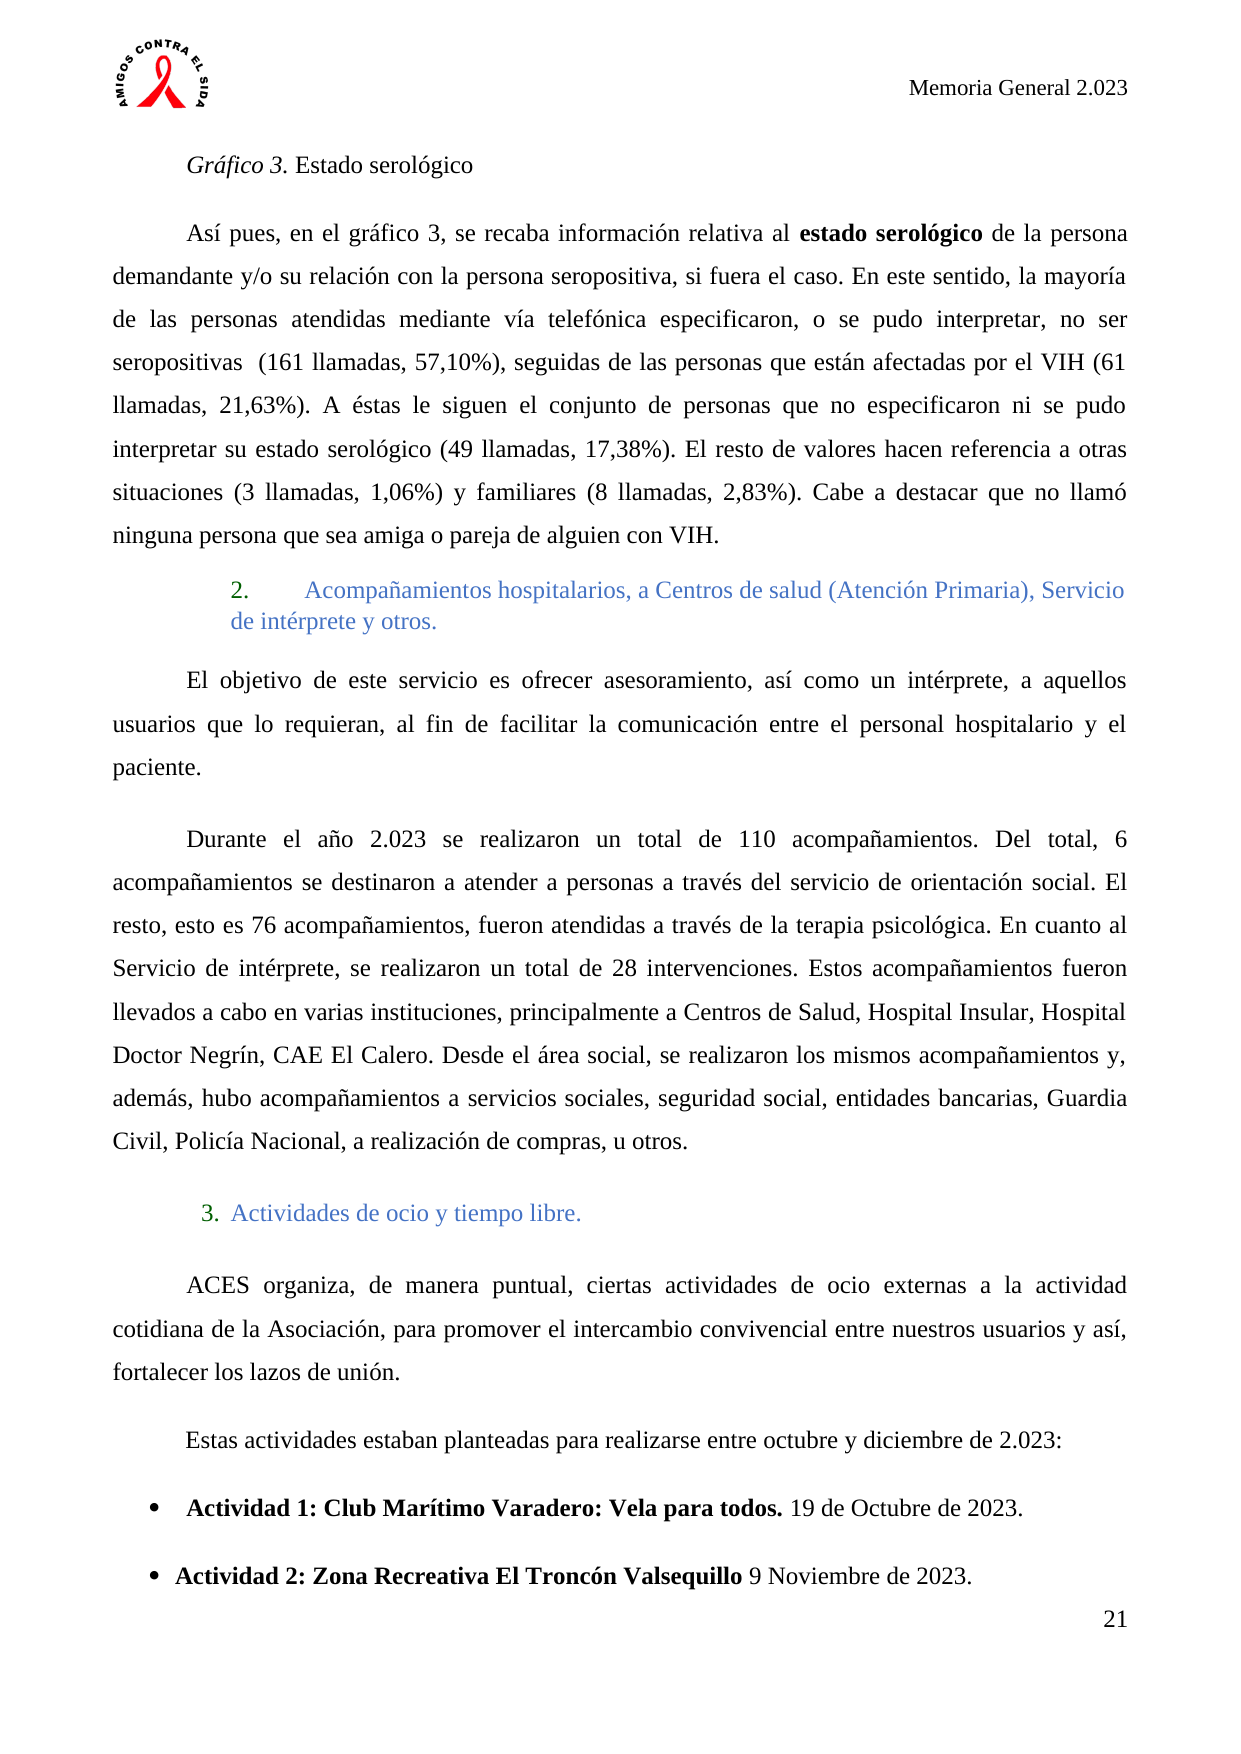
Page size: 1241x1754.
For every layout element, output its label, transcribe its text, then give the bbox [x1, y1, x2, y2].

text Así pues, en el gráfico 3, se recaba información relativa al estado serológico de la persona demandante y/o su relación con la persona seropositiva, si fuera el caso. En este sentido, la mayoría de las personas atendidas mediante vía telefónica especificaron, o se pudo interpretar, no ser seropositivas (161 llamadas, 57,10%), seguidas de las personas que están afectadas por el VIH (61 llamadas, 21,63%). A éstas le siguen el conjunto de personas que no especificaron ni se pudo interpretar su estado serológico (49 llamadas, 17,38%). El resto de valores hacen referencia a otras situaciones (3 llamadas, 1,06%) y familiares (8 llamadas, 2,83%). Cabe a destacar que no llamó ninguna persona que sea amiga o pareja de alguien con VIH. [112, 218, 1128, 549]
list Actividades de ocio y tiempo libre. [201, 1198, 1128, 1227]
list Actividad 1: Club Marítimo Varadero: Vela para todos. 19 de Octubre de 2023. [150, 1493, 1128, 1522]
text Gráfico 3. Estado serológico [112, 150, 1128, 179]
text ACES organiza, de manera puntual, ciertas actividades de ocio externas a la actividad cotidiana de la Asociación, para promover el intercambio convivencial entre nuestros usuarios y así, fortalecer los lazos de unión. [112, 1271, 1128, 1386]
list Acompañamientos hospitalarios, a Centros de salud (Atención Primaria), Servicio de intérprete y otros. [230, 576, 1128, 635]
text Estas actividades estaban planteadas para realizarse entre octubre y diciembre de 2.023: [150, 1425, 1128, 1454]
list Actividad 2: Zona Recreativa El Troncón Valsequillo 9 Noviembre de 2023. [150, 1561, 1128, 1590]
text Durante el año 2.023 se realizaron un total de 110 acompañamientos. Del total, 6 acompañamientos se destinaron a atender a personas a través del servicio de orientación social. El resto, esto es 76 acompañamientos, fueron atendidas a través de la terapia psicológica. En cuanto al Servicio de intérprete, se realizaron un total de 28 intervenciones. Estos acompañamientos fueron llevados a cabo en varias instituciones, principalmente a Centros de Salud, Hospital Insular, Hospital Doctor Negrín, CAE El Calero. Desde el área social, se realizaron los mismos acompañamientos y, además, hubo acompañamientos a servicios sociales, seguridad social, entidades bancarias, Guardia Civil, Policía Nacional, a realización de compras, u otros. [112, 824, 1128, 1155]
text El objetivo de este servicio es ofrecer asesoramiento, así como un intérprete, a aquellos usuarios que lo requieran, al fin de facilitar la comunicación entre el personal hospitalario y el paciente. [112, 666, 1128, 781]
